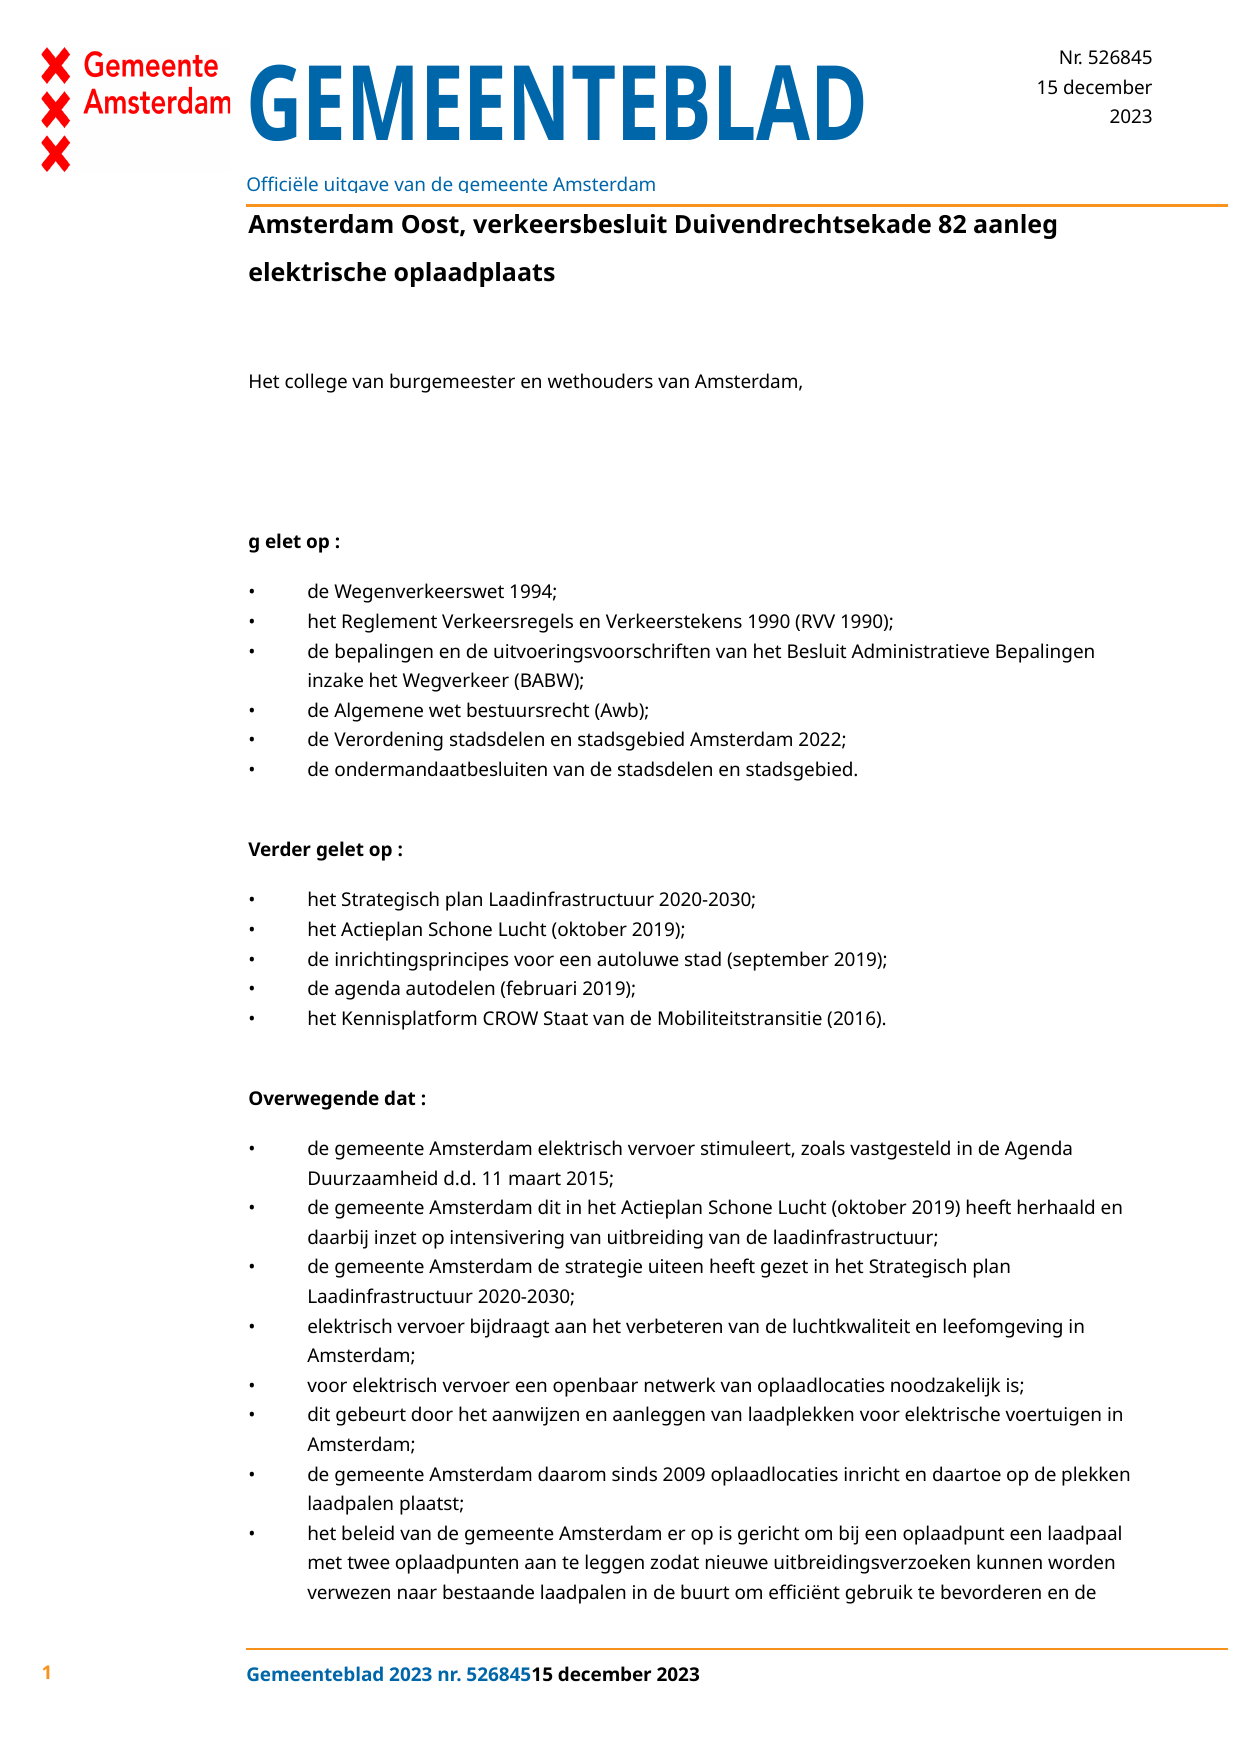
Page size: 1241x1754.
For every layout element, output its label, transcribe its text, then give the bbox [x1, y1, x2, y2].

text g elet op : [248, 528, 1152, 554]
list het Strategisch plan Laadinfrastructuur 2020-2030; [248, 887, 1152, 912]
list de ondermandaatbesluiten van de stadsdelen en stadsgebied. [248, 756, 1152, 782]
list de gemeente Amsterdam elektrisch vervoer stimuleert, zoals vastgesteld in de Agenda Duurzaamheid d.d. 11 maart 2015; [248, 1135, 1152, 1191]
list de agenda autodelen (februari 2019); [248, 975, 1152, 1001]
text Amsterdam Oost, verkeersbesluit Duivendrechtsekade 82 aanleg elektrische oplaadplaats [248, 207, 1152, 288]
list de gemeente Amsterdam daarom sinds 2009 oplaadlocaties inricht en daartoe op de plekken laadpalen plaatst; [248, 1461, 1152, 1516]
text Overwegende dat : [248, 1085, 1152, 1111]
list de bepalingen en de uitvoeringsvoorschriften van het Besluit Administratieve Bepalingen inzake het Wegverkeer (BABW); [248, 638, 1152, 693]
list voor elektrisch vervoer een openbaar netwerk van oplaadlocaties noodzakelijk is; [248, 1372, 1152, 1398]
list de gemeente Amsterdam de strategie uiteen heeft gezet in het Strategisch plan Laadinfrastructuur 2020-2030; [248, 1254, 1152, 1309]
text Het college van burgemeester en wethouders van Amsterdam, [248, 368, 1152, 394]
picture [41, 47, 231, 172]
list de Verordening stadsdelen en stadsgebied Amsterdam 2022; [248, 727, 1152, 752]
list elektrisch vervoer bijdraagt aan het verbeteren van de luchtkwaliteit en leefomgeving in Amsterdam; [248, 1313, 1152, 1368]
list het Actieplan Schone Lucht (oktober 2019); [248, 916, 1152, 942]
list de gemeente Amsterdam dit in het Actieplan Schone Lucht (oktober 2019) heeft herhaald en daarbij inzet op intensivering van uitbreiding van de laadinfrastructuur; [248, 1194, 1152, 1250]
list de inrichtingsprincipes voor een autoluwe stad (september 2019); [248, 946, 1152, 971]
list dit gebeurt door het aanwijzen en aanleggen van laadplekken voor elektrische voertuigen in Amsterdam; [248, 1402, 1152, 1457]
text Verder gelet op : [248, 836, 1152, 862]
list de Algemene wet bestuursrecht (Awb); [248, 697, 1152, 723]
list het Reglement Verkeersregels en Verkeerstekens 1990 (RVV 1990); [248, 608, 1152, 634]
list het Kennisplatform CROW Staat van de Mobiliteitstransitie (2016). [248, 1005, 1152, 1031]
list de Wegenverkeerswet 1994; [248, 579, 1152, 604]
list het beleid van de gemeente Amsterdam er op is gericht om bij een oplaadpunt een laadpaal met twee oplaadpunten aan te leggen zodat nieuwe uitbreidingsverzoeken kunnen worden verwezen naar bestaande laadpalen in de buurt om efficiënt gebruik te bevorderen en de [248, 1520, 1152, 1605]
